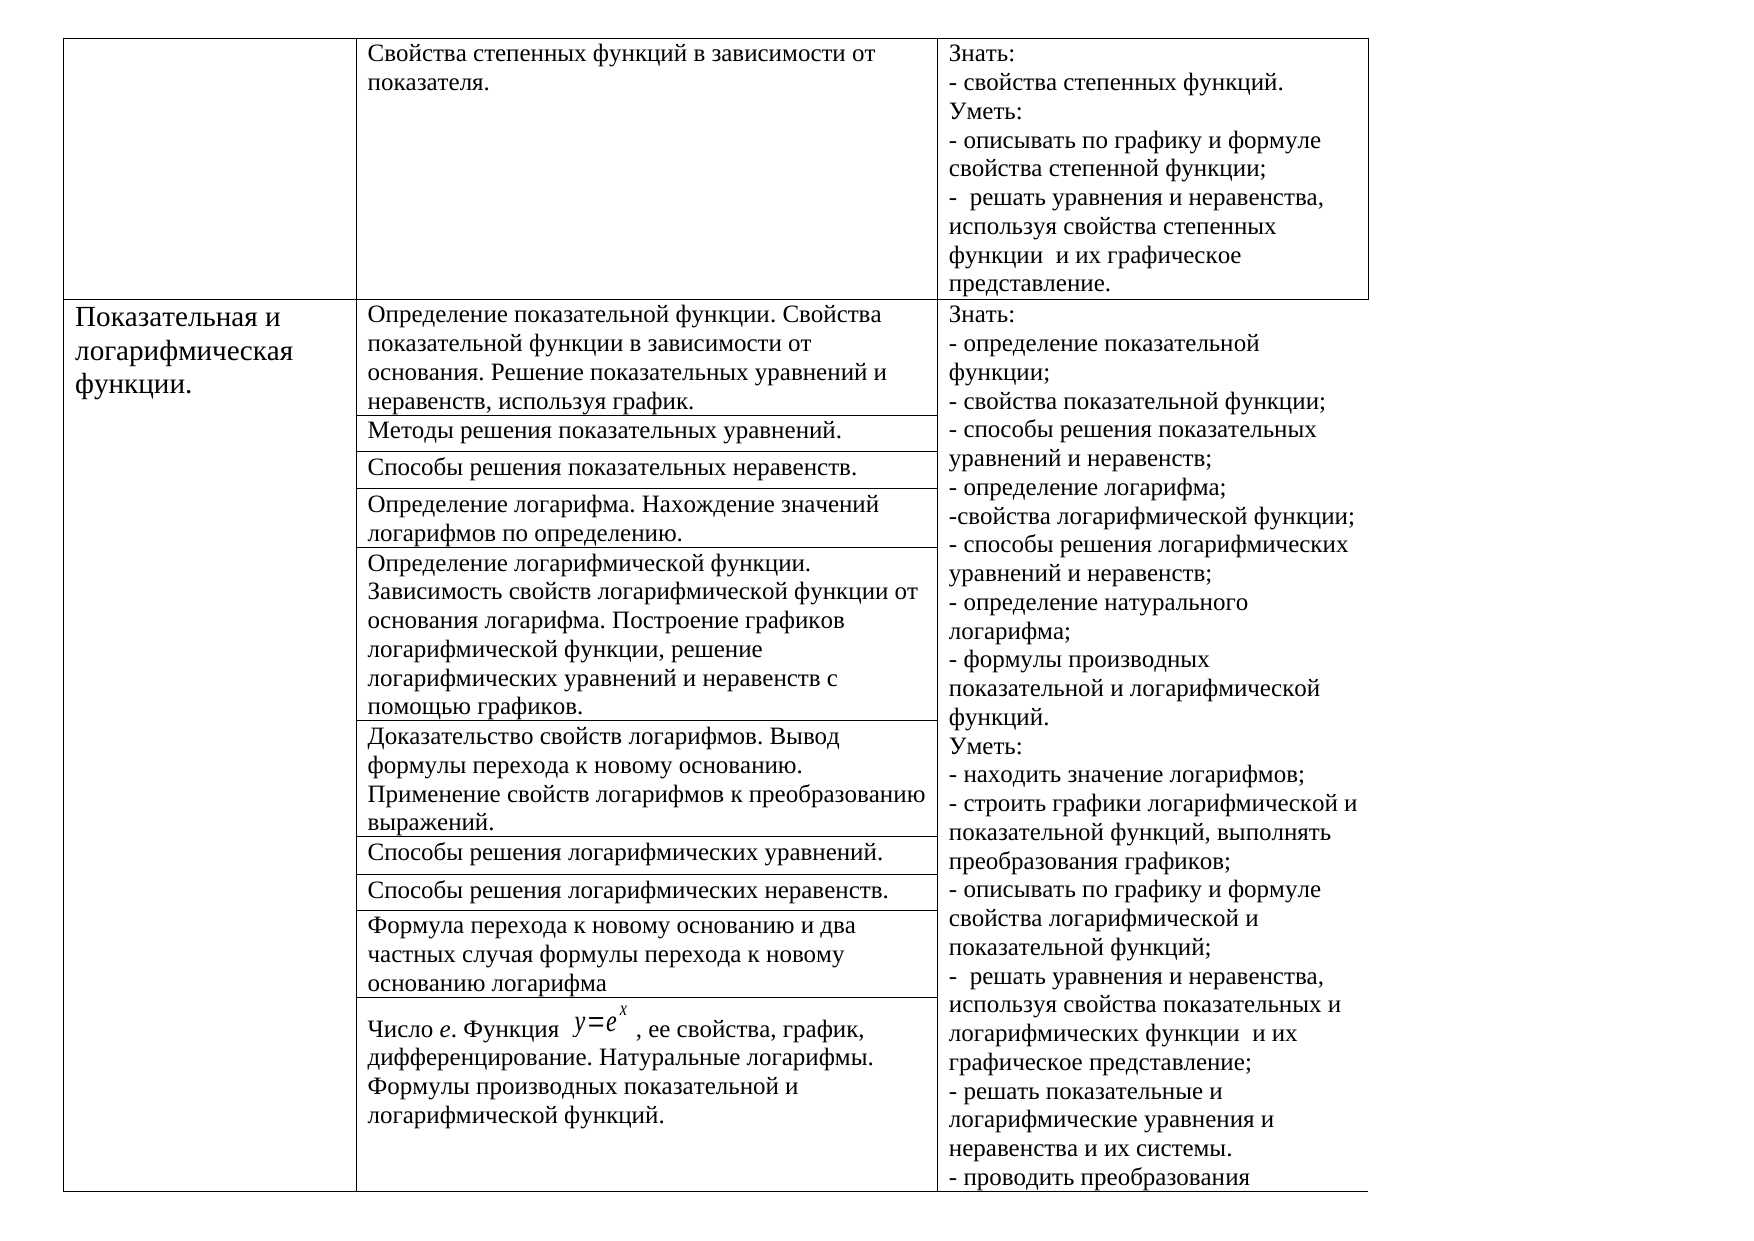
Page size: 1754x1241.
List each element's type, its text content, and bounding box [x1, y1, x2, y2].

table_cell Число е. Функция , ее свойства, график, дифференцирование. Натуральные логарифмы. Формулы производных показательной и логарифмической функций. [357, 998, 937, 1191]
table_cell Свойства степенных функций в зависимости от показателя. [357, 39, 937, 298]
table_cell Методы решения показательных уравнений. [357, 416, 937, 451]
table_cell Определение логарифма. Нахождение значений логарифмов по определению. [357, 489, 937, 547]
table_cell Знать: - определение показательной функции; - свойства показательной функции; - способы решения показательных уравнений и неравенств; - определение логарифма; -свойства логарифмической функции; - способы решения логарифмических уравнений и неравенств; - определение натурального логарифма; - формулы производных показательной и логарифмической функций. Уметь: - находить значение логарифмов; - строить графики логарифмической и показательной функций, выполнять преобразования графиков; - описывать по графику и формуле свойства логарифмической и показательной функций; - решать уравнения и неравенства, используя свойства показательных и логарифмических функции и их графическое представление; - решать показательные и логарифмические уравнения и неравенства и их системы. - проводить преобразования выражений, содержащих логарифмы; - вычислять производные показательной и логарифмической функций. [938, 300, 1369, 1191]
table_cell Знать: - свойства степенных функций. Уметь: - описывать по графику и формуле свойства степенной функции; - решать уравнения и неравенства, используя свойства степенных функции и их графическое представление. [938, 39, 1368, 298]
table_cell Определение логарифмической функции. Зависимость свойств логарифмической функции от основания логарифма. Построение графиков логарифмической функции, решение логарифмических уравнений и неравенств с помощью графиков. [357, 548, 937, 720]
table_cell Способы решения логарифмических уравнений. [357, 837, 937, 874]
table_cell Доказательство свойств логарифмов. Вывод формулы перехода к новому основанию. Применение свойств логарифмов к преобразованию выражений. [357, 721, 937, 836]
table_cell Способы решения логарифмических неравенств. [357, 875, 937, 909]
table_cell Показательная и логарифмическая функции. [64, 300, 356, 1191]
table_cell Способы решения показательных неравенств. [357, 452, 937, 488]
table_cell Определение показательной функции. Свойства показательной функции в зависимости от основания. Решение показательных уравнений и неравенств, используя график. [357, 300, 937, 414]
table_cell Формула перехода к новому основанию и два частных случая формулы перехода к новому основанию логарифма [357, 911, 937, 997]
